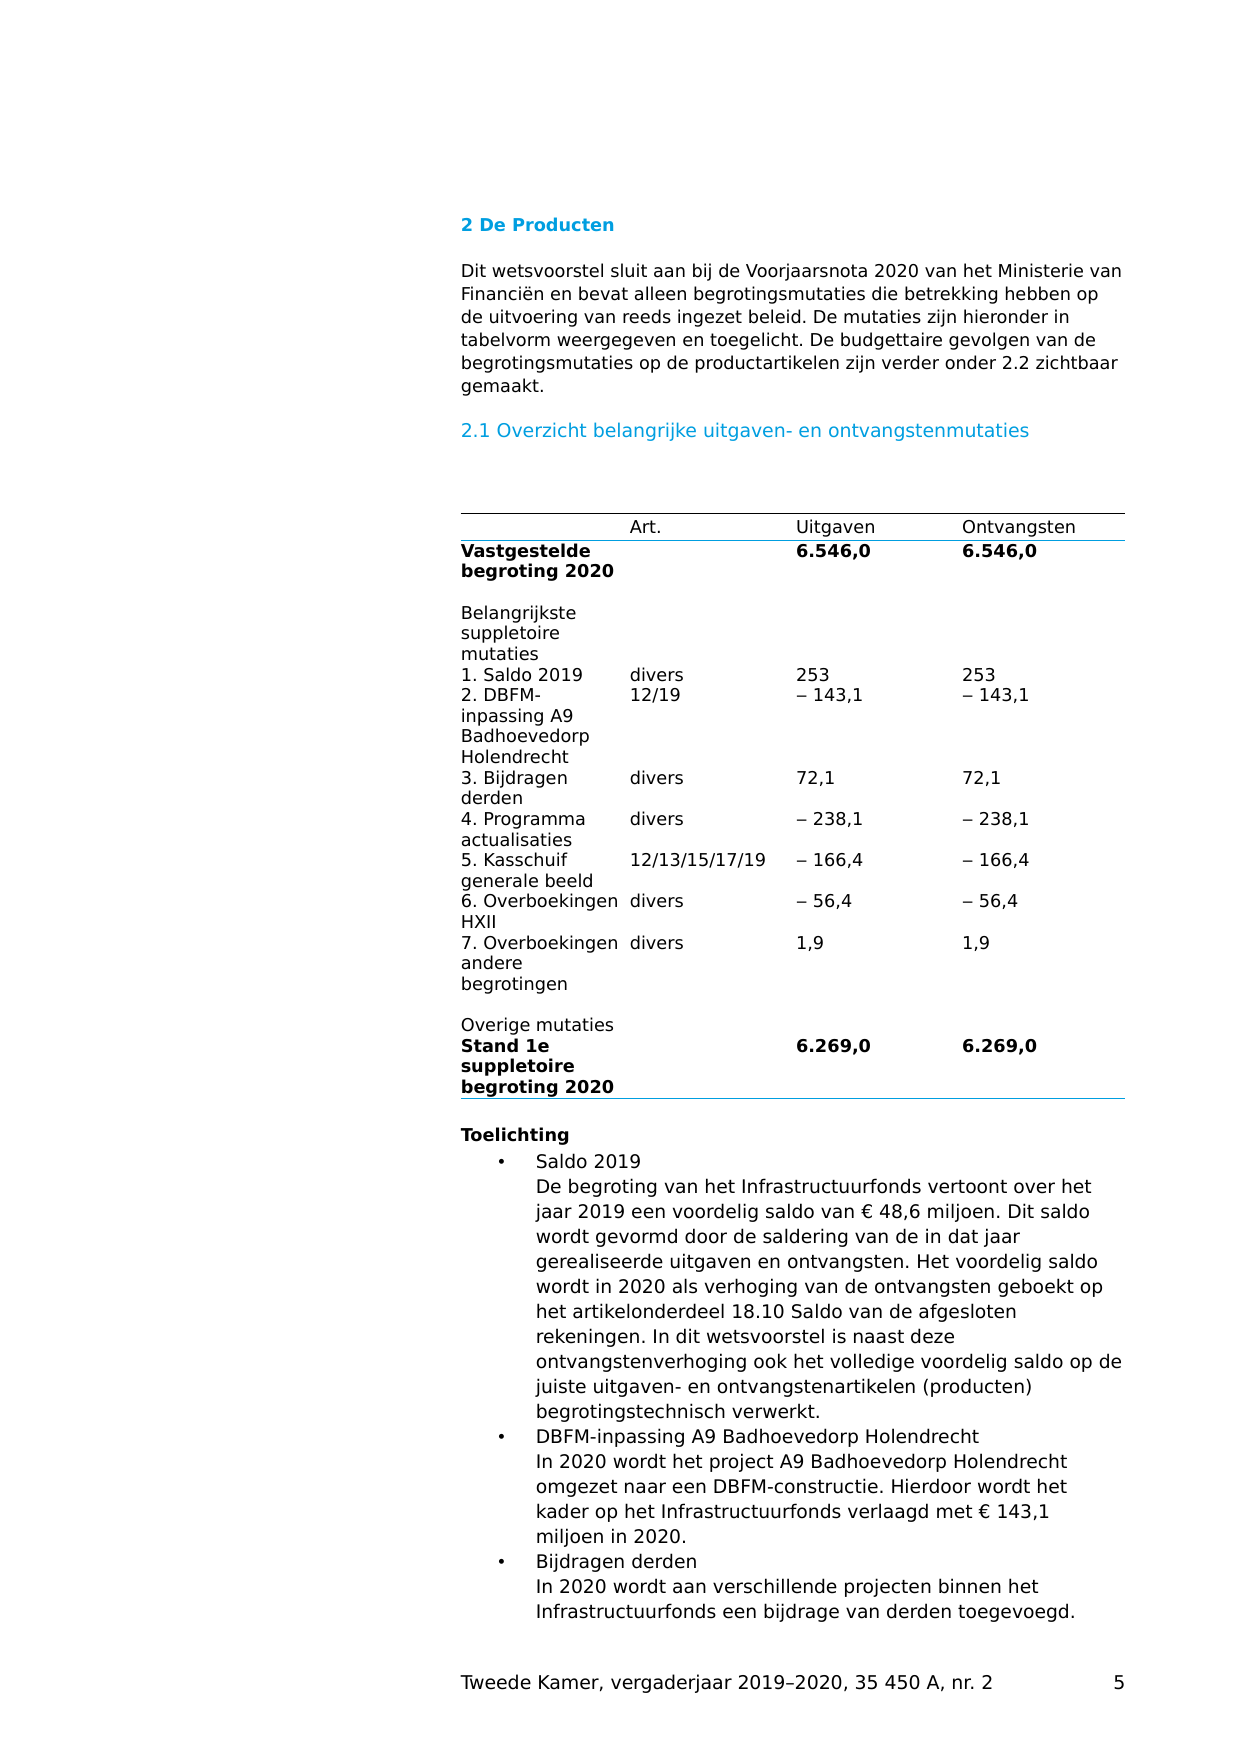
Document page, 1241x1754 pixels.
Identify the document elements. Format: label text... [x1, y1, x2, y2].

table_cell [959, 582, 1125, 603]
list Bijdragen derden [498, 1548, 1125, 1573]
table_cell 253 [793, 665, 959, 685]
table_cell [627, 995, 793, 1015]
table_cell ‒ 143,1 [959, 685, 1125, 768]
table_cell divers [627, 768, 793, 809]
table_header Belangrijkste suppletoire mutaties 2020 (Eerste suppletoire begroting) (bedragen x € 1.000) [461, 465, 1125, 513]
table_cell 12/13/15/17/19 [627, 850, 793, 891]
table_cell 3. Bijdragen derden [461, 768, 627, 809]
table_cell Stand 1e suppletoire begroting 2020 [461, 1036, 627, 1098]
table_cell [627, 1015, 793, 1036]
table_cell 6.269,0 [793, 1036, 959, 1098]
table_cell [627, 603, 793, 664]
table_cell [793, 603, 959, 664]
table_cell 7. Overboekingen andere begrotingen [461, 933, 627, 994]
table_cell 72,1 [959, 768, 1125, 809]
table_cell ‒ 56,4 [959, 891, 1125, 933]
table_cell 1,9 [793, 933, 959, 994]
table_cell divers [627, 933, 793, 994]
table_cell 4. Programma actualisaties [461, 809, 627, 850]
table_cell 12/19 [627, 685, 793, 768]
table_cell Belangrijkste suppletoire mutaties [461, 603, 627, 664]
table_cell ‒ 166,4 [793, 850, 959, 891]
table_cell 5. Kasschuif generale beeld [461, 850, 627, 891]
table_cell [959, 603, 1125, 664]
table_cell ‒ 166,4 [959, 850, 1125, 891]
title 2.1 Overzicht belangrijke uitgaven- en ontvangstenmutaties [461, 420, 1125, 442]
table_cell Art. [627, 514, 793, 540]
table_cell [461, 514, 627, 540]
table_cell ‒ 56,4 [793, 891, 959, 933]
text Toelichting [461, 1123, 1125, 1146]
list DBFM-inpassing A9 Badhoevedorp Holendrecht [498, 1423, 1125, 1448]
table_cell Ontvangsten [959, 514, 1125, 540]
table_cell ‒ 238,1 [959, 809, 1125, 850]
table_cell Vastgestelde begroting 2020 [461, 541, 627, 582]
table_cell [461, 995, 627, 1015]
table_cell [793, 995, 959, 1015]
table_cell [959, 995, 1125, 1015]
list Saldo 2019 [498, 1148, 1125, 1173]
table_cell Uitgaven [793, 514, 959, 540]
table_cell divers [627, 809, 793, 850]
table_cell 1. Saldo 2019 [461, 665, 627, 685]
table_cell [627, 541, 793, 582]
table_cell ‒ 143,1 [793, 685, 959, 768]
table_cell [793, 1015, 959, 1036]
list In 2020 wordt het project A9 Badhoevedorp Holendrecht omgezet naar een DBFM-constructie. Hierdoor wordt het kader op het Infrastructuurfonds verlaagd met € 143,1 miljoen in 2020. [498, 1448, 1125, 1548]
table_cell 2. DBFM-inpassing A9 Badhoevedorp Holendrecht [461, 685, 627, 768]
table_cell 6.546,0 [793, 541, 959, 582]
table_cell 6.269,0 [959, 1036, 1125, 1098]
table_cell 72,1 [793, 768, 959, 809]
table_cell Overige mutaties [461, 1015, 627, 1036]
table_cell divers [627, 665, 793, 685]
table_cell [627, 1036, 793, 1098]
table_cell 6.546,0 [959, 541, 1125, 582]
title 2 De Producten [461, 213, 1125, 236]
table_cell 1,9 [959, 933, 1125, 994]
table_cell [959, 1015, 1125, 1036]
list De begroting van het Infrastructuurfonds vertoont over het jaar 2019 een voordelig saldo van € 48,6 miljoen. Dit saldo wordt gevormd door de saldering van de in dat jaar gerealiseerde uitgaven en ontvangsten. Het voordelig saldo wordt in 2020 als verhoging van de ontvangsten geboekt op het artikelonderdeel 18.10 Saldo van de afgesloten rekeningen. In dit wetsvoorstel is naast deze ontvangstenverhoging ook het volledige voordelig saldo op de juiste uitgaven- en ontvangstenartikelen (producten) begrotingstechnisch verwerkt. [498, 1173, 1125, 1423]
text Dit wetsvoorstel sluit aan bij de Voorjaarsnota 2020 van het Ministerie van Financiën en bevat alleen begrotingsmutaties die betrekking hebben op de uitvoering van reeds ingezet beleid. De mutaties zijn hieronder in tabelvorm weergegeven en toegelicht. De budgettaire gevolgen van de begrotingsmutaties op de productartikelen zijn verder onder 2.2 zichtbaar gemaakt. [461, 259, 1125, 397]
table_cell divers [627, 891, 793, 933]
table_cell 253 [959, 665, 1125, 685]
table_cell [793, 582, 959, 603]
table_cell [627, 582, 793, 603]
table_cell 6. Overboekingen HXII [461, 891, 627, 933]
list In 2020 wordt aan verschillende projecten binnen het Infrastructuurfonds een bijdrage van derden toegevoegd. [498, 1573, 1125, 1623]
table_cell ‒ 238,1 [793, 809, 959, 850]
table_cell [461, 582, 627, 603]
